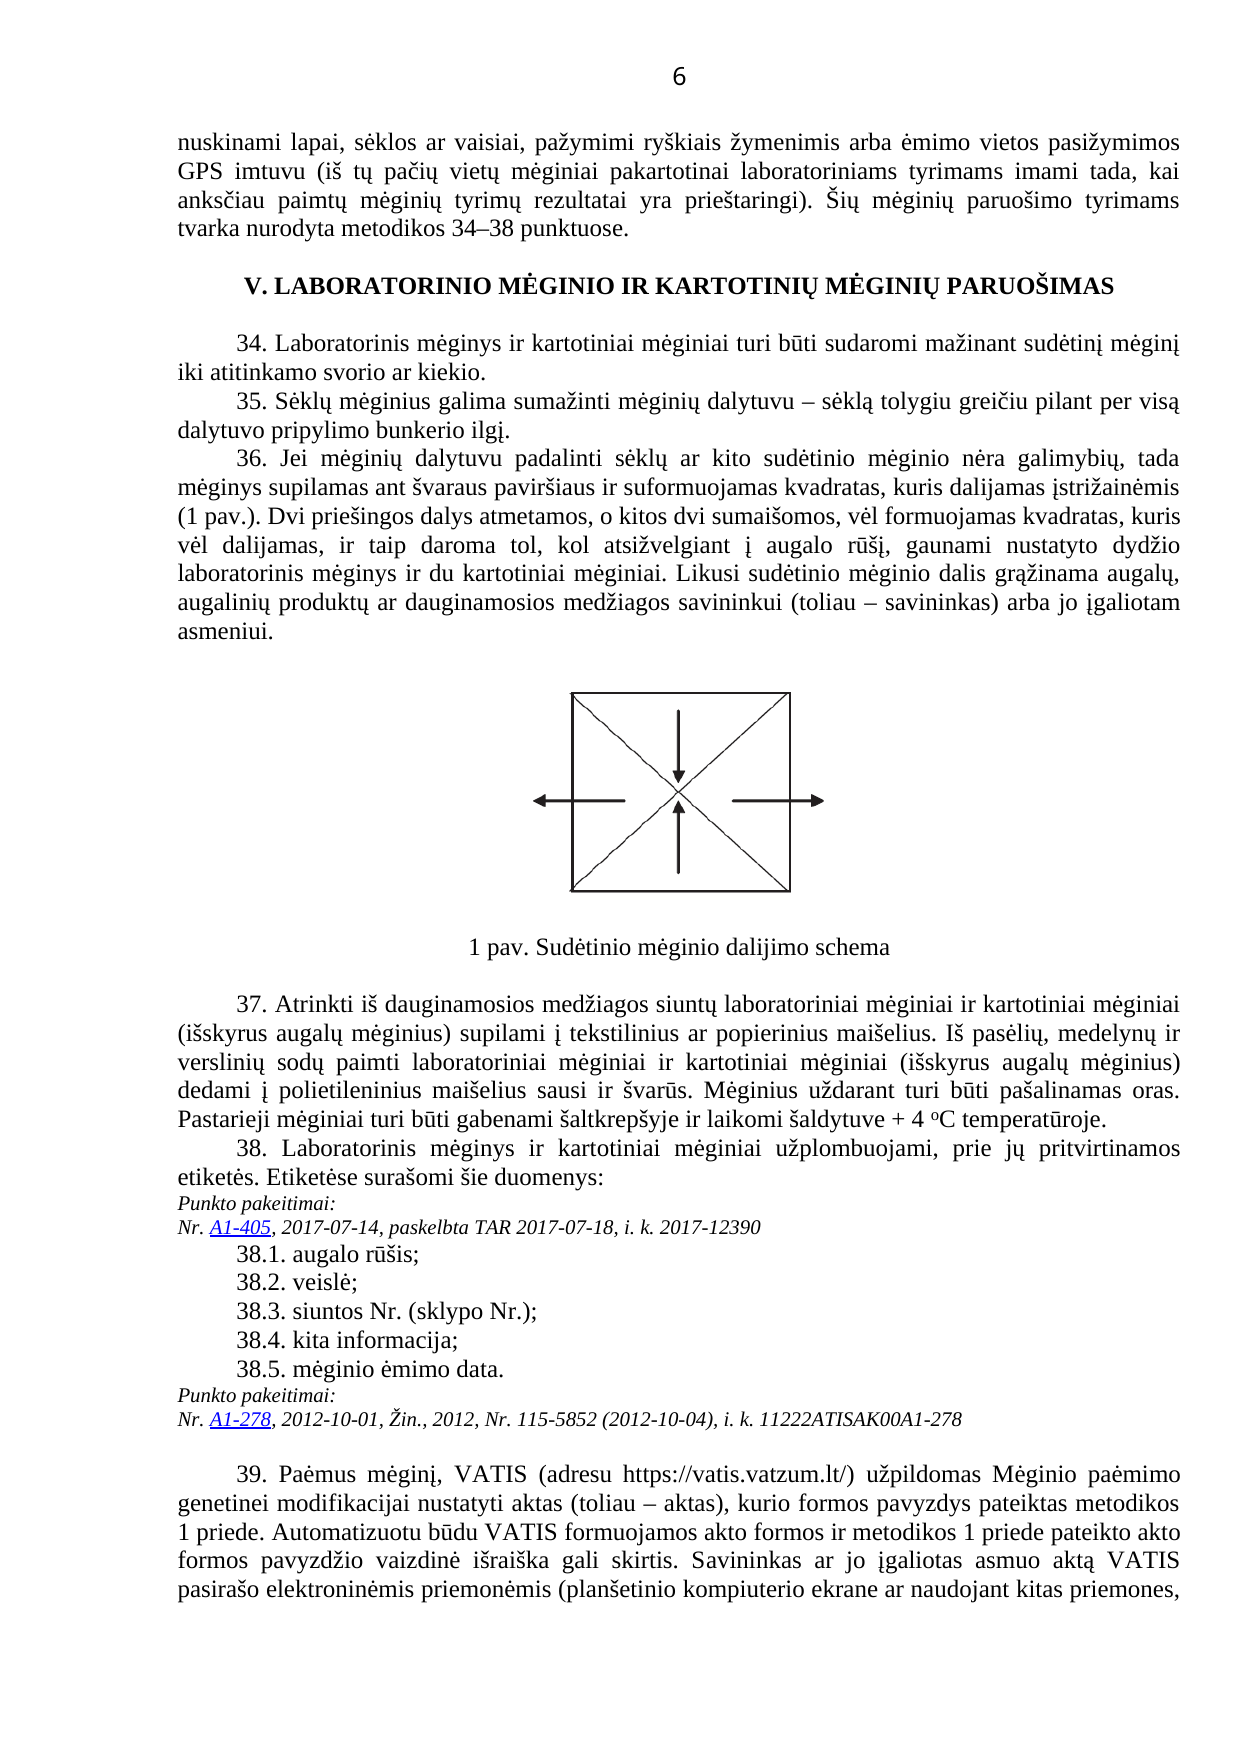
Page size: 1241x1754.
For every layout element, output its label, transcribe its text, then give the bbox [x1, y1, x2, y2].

text 38.1. augalo rūšis; [177, 1239, 1181, 1267]
text Punkto pakeitimai: [177, 1382, 1181, 1407]
text 37. Atrinkti iš dauginamosios medžiagos siuntų laboratoriniai mėginiai ir kartotiniai mėginiai (išskyrus augalų mėginius) supilami į tekstilinius ar popierinius maišelius. Iš pasėlių, medelynų ir verslinių sodų paimti laboratoriniai mėginiai ir kartotiniai mėginiai (išskyrus augalų mėginius) dedami į polietileninius maišelius sausi ir švarūs. Mėginius uždarant turi būti pašalinamas oras. Pastarieji mėginiai turi būti gabenami šaltkrepšyje ir laikomi šaldytuve + 4 oC temperatūroje. [177, 989, 1181, 1133]
text 38.5. mėginio ėmimo data. [177, 1354, 1181, 1382]
text 1 pav. Sudėtinio mėginio dalijimo schema [177, 932, 1181, 961]
text 39. Paėmus mėginį, VATIS (adresu https://vatis.vatzum.lt/) užpildomas Mėginio paėmimo genetinei modifikacijai nustatyti aktas (toliau – aktas), kurio formos pavyzdys pateiktas metodikos 1 priede. Automatizuotu būdu VATIS formuojamos akto formos ir metodikos 1 priede pateikto akto formos pavyzdžio vaizdinė išraiška gali skirtis. Savininkas ar jo įgaliotas asmuo aktą VATIS pasirašo elektroninėmis priemonėmis (planšetinio kompiuterio ekrane ar naudojant kitas priemones, [177, 1459, 1181, 1603]
text 34. Laboratorinis mėginys ir kartotiniai mėginiai turi būti sudaromi mažinant sudėtinį mėginį iki atitinkamo svorio ar kiekio. [177, 328, 1181, 386]
text 38.4. kita informacija; [177, 1325, 1181, 1354]
text Nr. A1-278, 2012-10-01, Žin., 2012, Nr. 115-5852 (2012-10-04), i. k. 11222ATISAK00A1-278 [177, 1407, 1181, 1431]
text 38. Laboratorinis mėginys ir kartotiniai mėginiai užplombuojami, prie jų pritvirtinamos etiketės. Etiketėse surašomi šie duomenys: [177, 1133, 1181, 1191]
text nuskinami lapai, sėklos ar vaisiai, pažymimi ryškiais žymenimis arba ėmimo vietos pasižymimos GPS imtuvu (iš tų pačių vietų mėginiai pakartotinai laboratoriniams tyrimams imami tada, kai anksčiau paimtų mėginių tyrimų rezultatai yra prieštaringi). Šių mėginių paruošimo tyrimams tvarka nurodyta metodikos 34–38 punktuose. [177, 127, 1181, 242]
text 36. Jei mėginių dalytuvu padalinti sėklų ar kito sudėtinio mėginio nėra galimybių, tada mėginys supilamas ant švaraus paviršiaus ir suformuojamas kvadratas, kuris dalijamas įstrižainėmis (1 pav.). Dvi priešingos dalys atmetamos, o kitos dvi sumaišomos, vėl formuojamas kvadratas, kuris vėl dalijamas, ir taip daroma tol, kol atsižvelgiant į augalo rūšį, gaunami nustatyto dydžio laboratorinis mėginys ir du kartotiniai mėginiai. Likusi sudėtinio mėginio dalis grąžinama augalų, augalinių produktų ar dauginamosios medžiagos savininkui (toliau – savininkas) arba jo įgaliotam asmeniui. [177, 443, 1181, 645]
text 38.2. veislė; [177, 1267, 1181, 1296]
text 38.3. siuntos Nr. (sklypo Nr.); [177, 1296, 1181, 1325]
text 35. Sėklų mėginius galima sumažinti mėginių dalytuvu – sėklą tolygiu greičiu pilant per visą dalytuvo pripylimo bunkerio ilgį. [177, 386, 1181, 443]
text V. LABORATORINIO MĖGINIO IR KARTOTINIŲ MĖGINIŲ PARUOŠIMAS [177, 271, 1181, 300]
text Punkto pakeitimai: [177, 1191, 1181, 1215]
text Nr. A1-405, 2017-07-14, paskelbta TAR 2017-07-18, i. k. 2017-12390 [177, 1215, 1181, 1239]
